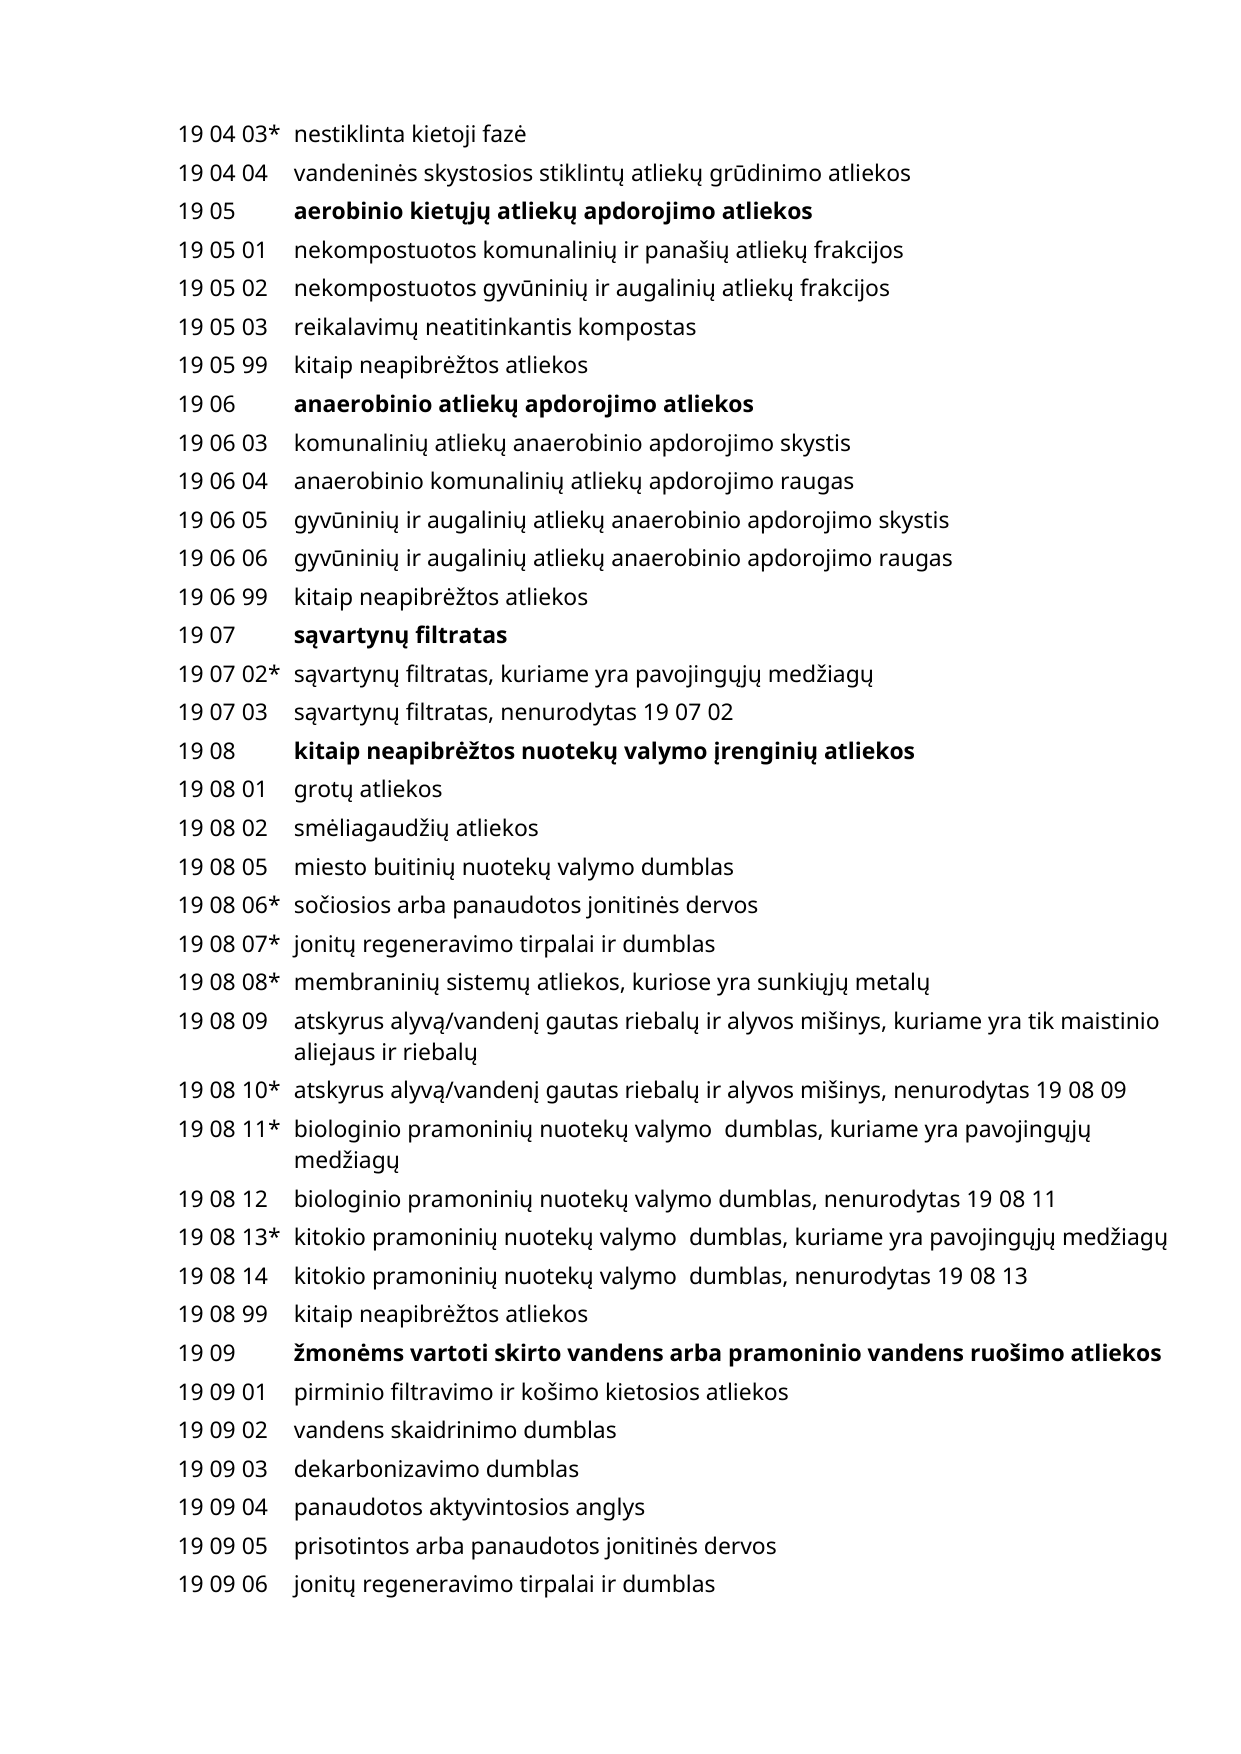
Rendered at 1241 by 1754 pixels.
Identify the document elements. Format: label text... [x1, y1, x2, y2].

table_cell 19 09 06 [177, 1561, 294, 1599]
table_cell nekompostuotos komunalinių ir panašių atliekų frakcijos [294, 226, 1181, 265]
table_cell 19 07 03 [177, 689, 294, 727]
table_cell kitaip neapibrėžtos atliekos [294, 342, 1181, 381]
table_cell 19 08 05 [177, 843, 294, 882]
table_cell grotų atliekos [294, 766, 1181, 804]
table_cell miesto buitinių nuotekų valymo dumblas [294, 843, 1181, 882]
table_cell aerobinio kietųjų atliekų apdorojimo atliekos [294, 188, 1181, 226]
table_cell atskyrus alyvą/vandenį gautas riebalų ir alyvos mišinys, nenurodytas 19 08 09 [294, 1067, 1181, 1106]
table_cell 19 09 04 [177, 1484, 294, 1522]
table_cell 19 06 05 [177, 496, 294, 535]
table_cell 19 08 02 [177, 805, 294, 843]
table_cell panaudotos aktyvintosios anglys [294, 1484, 1181, 1522]
table_cell 19 08 13* [177, 1214, 294, 1252]
table_cell 19 08 06* [177, 882, 294, 920]
table_cell gyvūninių ir augalinių atliekų anaerobinio apdorojimo raugas [294, 535, 1181, 573]
table_cell 19 06 [177, 381, 294, 419]
table_cell jonitų regeneravimo tirpalai ir dumblas [294, 920, 1181, 959]
table_cell 19 07 [177, 612, 294, 650]
table_cell žmonėms vartoti skirto vandens arba pramoninio vandens ruošimo atliekos [294, 1330, 1181, 1368]
table_cell 19 09 03 [177, 1445, 294, 1484]
table_cell dekarbonizavimo dumblas [294, 1445, 1181, 1484]
table_cell gyvūninių ir augalinių atliekų anaerobinio apdorojimo skystis [294, 496, 1181, 535]
table_cell kitokio pramoninių nuotekų valymo dumblas, nenurodytas 19 08 13 [294, 1253, 1181, 1291]
table_cell reikalavimų neatitinkantis kompostas [294, 304, 1181, 342]
table_cell 19 06 04 [177, 458, 294, 496]
table_cell [177, 1599, 294, 1607]
table_cell komunalinių atliekų anaerobinio apdorojimo skystis [294, 419, 1181, 458]
table_cell [294, 1599, 1181, 1607]
table_cell 19 04 04 [177, 149, 294, 188]
table_cell vandeninės skystosios stiklintų atliekų grūdinimo atliekos [294, 149, 1181, 188]
table_cell 19 05 99 [177, 342, 294, 381]
table_cell nestiklinta kietoji fazė [294, 118, 1181, 149]
table_cell 19 08 99 [177, 1291, 294, 1329]
table_cell membraninių sistemų atliekos, kuriose yra sunkiųjų metalų [294, 959, 1181, 997]
table_cell 19 07 02* [177, 650, 294, 689]
table_cell 19 08 09 [177, 997, 294, 1067]
table_cell 19 05 03 [177, 304, 294, 342]
table_cell 19 08 10* [177, 1067, 294, 1106]
table_cell 19 06 03 [177, 419, 294, 458]
table_cell 19 04 03* [177, 118, 294, 149]
table_cell 19 08 11* [177, 1106, 294, 1175]
table_cell kitaip neapibrėžtos atliekos [294, 573, 1181, 612]
table_cell jonitų regeneravimo tirpalai ir dumblas [294, 1561, 1181, 1599]
table_cell 19 06 06 [177, 535, 294, 573]
table_cell 19 08 01 [177, 766, 294, 804]
table_cell pirminio filtravimo ir košimo kietosios atliekos [294, 1368, 1181, 1407]
table_cell sočiosios arba panaudotos jonitinės dervos [294, 882, 1181, 920]
table_cell nekompostuotos gyvūninių ir augalinių atliekų frakcijos [294, 265, 1181, 303]
table_cell kitaip neapibrėžtos nuotekų valymo įrenginių atliekos [294, 728, 1181, 766]
table_cell 19 06 99 [177, 573, 294, 612]
table_cell smėliagaudžių atliekos [294, 805, 1181, 843]
table_cell 19 05 01 [177, 226, 294, 265]
table_cell sąvartynų filtratas [294, 612, 1181, 650]
table_cell 19 05 02 [177, 265, 294, 303]
table_cell vandens skaidrinimo dumblas [294, 1407, 1181, 1445]
table_cell 19 09 05 [177, 1522, 294, 1561]
table_cell kitokio pramoninių nuotekų valymo dumblas, kuriame yra pavojingųjų medžiagų [294, 1214, 1181, 1252]
table_cell 19 08 08* [177, 959, 294, 997]
table_cell biologinio pramoninių nuotekų valymo dumblas, nenurodytas 19 08 11 [294, 1175, 1181, 1214]
table_cell 19 09 02 [177, 1407, 294, 1445]
table_cell 19 08 14 [177, 1253, 294, 1291]
table_cell atskyrus alyvą/vandenį gautas riebalų ir alyvos mišinys, kuriame yra tik maistinio aliejaus ir riebalų [294, 997, 1181, 1067]
table_cell 19 09 [177, 1330, 294, 1368]
table_cell kitaip neapibrėžtos atliekos [294, 1291, 1181, 1329]
table_cell 19 05 [177, 188, 294, 226]
table_cell 19 08 12 [177, 1175, 294, 1214]
table_cell sąvartynų filtratas, nenurodytas 19 07 02 [294, 689, 1181, 727]
table_cell anaerobinio komunalinių atliekų apdorojimo raugas [294, 458, 1181, 496]
table_cell 19 08 07* [177, 920, 294, 959]
table_cell prisotintos arba panaudotos jonitinės dervos [294, 1522, 1181, 1561]
table_cell 19 09 01 [177, 1368, 294, 1407]
table_cell anaerobinio atliekų apdorojimo atliekos [294, 381, 1181, 419]
table_cell 19 08 [177, 728, 294, 766]
table_cell sąvartynų filtratas, kuriame yra pavojingųjų medžiagų [294, 650, 1181, 689]
table_cell biologinio pramoninių nuotekų valymo dumblas, kuriame yra pavojingųjų medžiagų [294, 1106, 1181, 1175]
